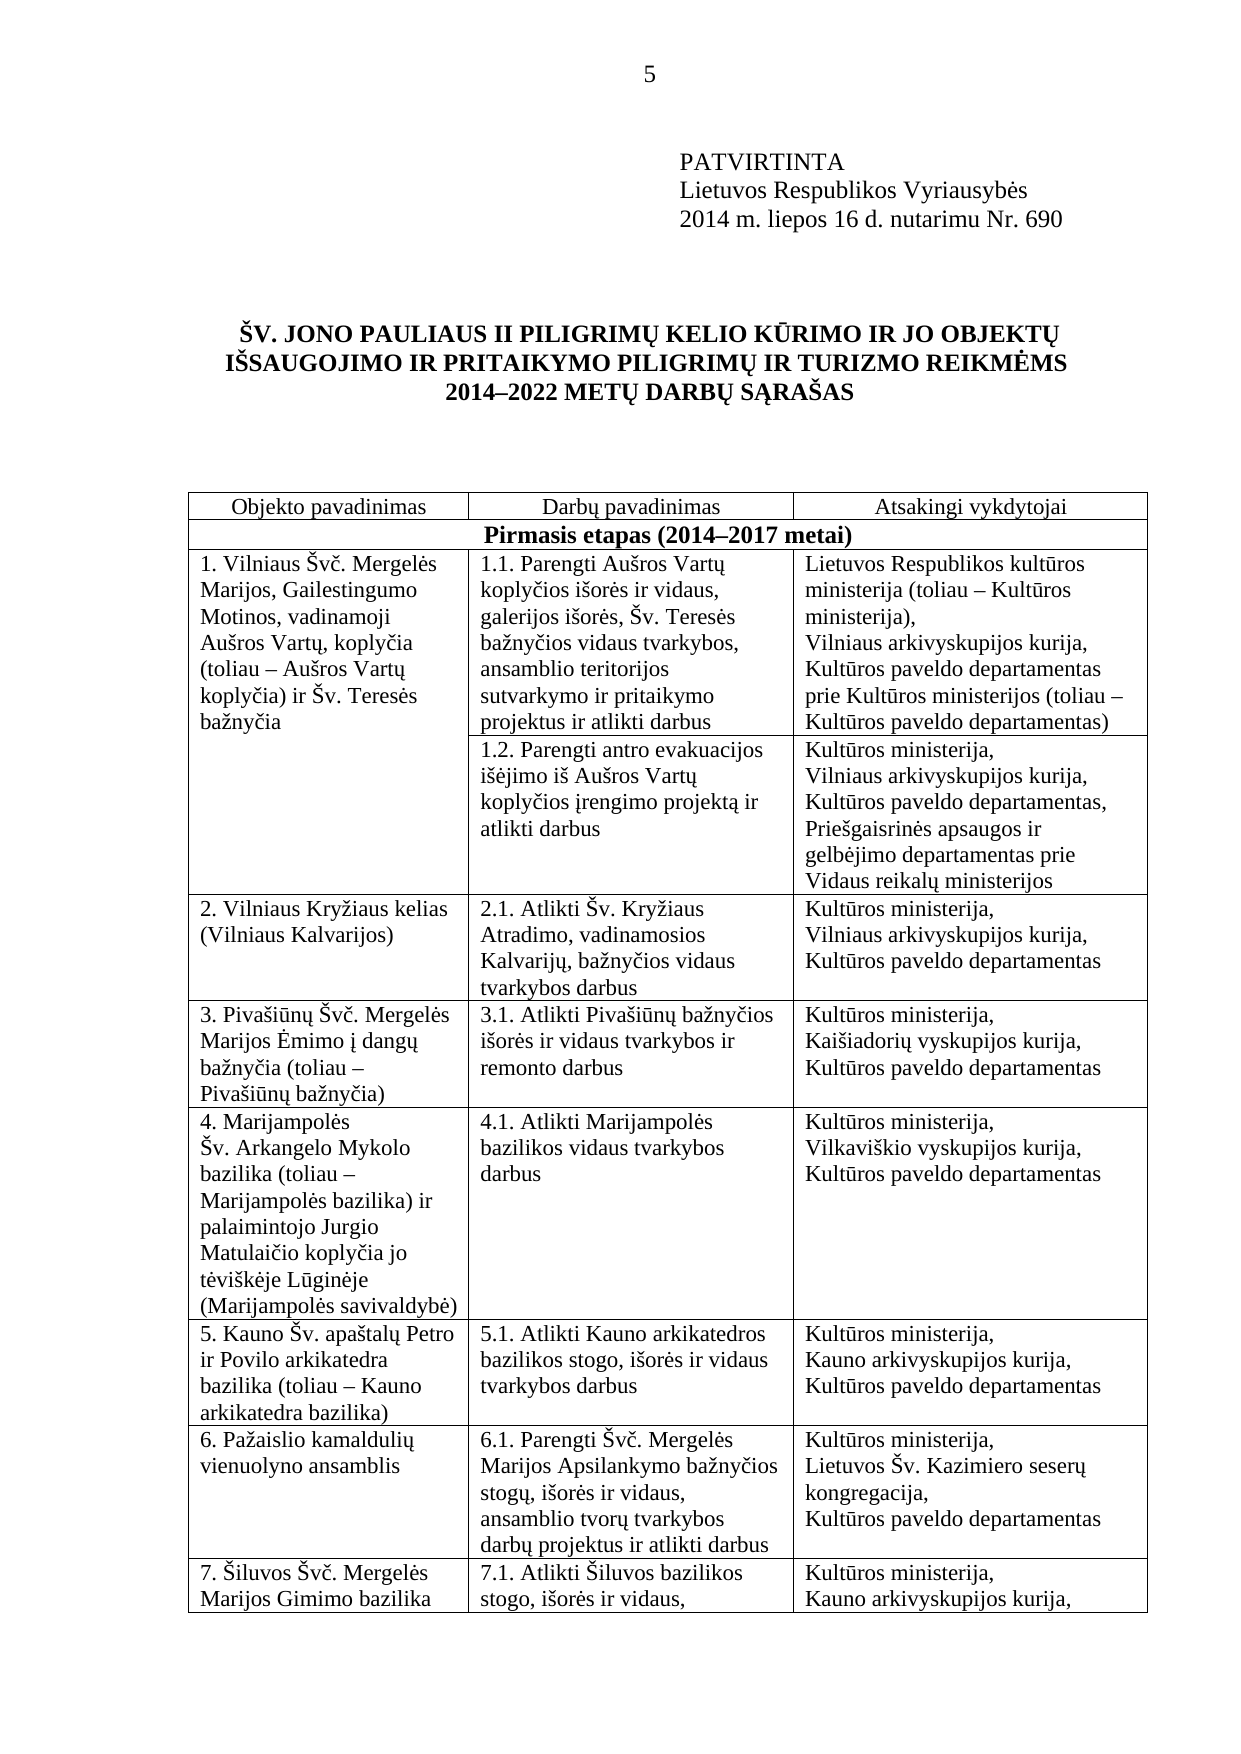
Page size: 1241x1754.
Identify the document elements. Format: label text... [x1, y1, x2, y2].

table_cell Kultūros ministerija, Kauno arkivyskupijos kurija, [794, 1559, 1147, 1612]
table_cell Kultūros ministerija, Vilkaviškio vyskupijos kurija, Kultūros paveldo departamentas [794, 1108, 1147, 1318]
table_cell 3.1. Atlikti Pivašiūnų bažnyčios išorės ir vidaus tvarkybos ir remonto darbus [469, 1001, 793, 1107]
table_header Atsakingi vykdytojai [794, 493, 1147, 519]
table_cell 4.1. Atlikti Marijampolės bazilikos vidaus tvarkybos darbus [469, 1108, 793, 1318]
table_cell 1. Vilniaus Švč. Mergelės Marijos, Gailestingumo Motinos, vadinamoji Aušros Vartų, koplyčia (toliau – Aušros Vartų koplyčia) ir Šv. Teresės bažnyčia [189, 550, 468, 894]
table_cell 5. Kauno Šv. apaštalų Petro ir Povilo arkikatedra bazilika (toliau – Kauno arkikatedra bazilika) [189, 1320, 468, 1425]
table_header Darbų pavadinimas [469, 493, 793, 519]
table_cell 7. Šiluvos Švč. Mergelės Marijos Gimimo bazilika [189, 1559, 468, 1612]
text PATVIRTINTA Lietuvos Respublikos Vyriausybės 2014 m. liepos 16 d. nutarimu Nr. 690 [679, 147, 1122, 233]
table_cell 6.1. Parengti Švč. Mergelės Marijos Apsilankymo bažnyčios stogų, išorės ir vidaus, ansamblio tvorų tvarkybos darbų projektus ir atlikti darbus [469, 1426, 793, 1558]
table_cell 7.1. Atlikti Šiluvos bazilikos stogo, išorės ir vidaus, [469, 1559, 793, 1612]
table_cell Kultūros ministerija, Kaišiadorių vyskupijos kurija, Kultūros paveldo departamentas [794, 1001, 1147, 1107]
table_cell Pirmasis etapas (2014–2017 metai) [189, 520, 1147, 549]
table_header Objekto pavadinimas [189, 493, 468, 519]
text ŠV. JONO PAULIAUS II PILIGRIMŲ KELIO KŪRIMO IR JO OBJEKTŲ IŠSAUGOJIMO IR PRITAIKYMO PILIGRIMŲ IR TURIZMO REIKMĖMS 2014–2022 METŲ DARBŲ SĄRAŠAS [177, 319, 1122, 406]
table_cell Kultūros ministerija, Lietuvos Šv. Kazimiero seserų kongregacija, Kultūros paveldo departamentas [794, 1426, 1147, 1558]
table_cell Kultūros ministerija, Vilniaus arkivyskupijos kurija, Kultūros paveldo departamentas, Priešgaisrinės apsaugos ir gelbėjimo departamentas prie Vidaus reikalų ministerijos [794, 736, 1147, 894]
table_cell 2.1. Atlikti Šv. Kryžiaus Atradimo, vadinamosios Kalvarijų, bažnyčios vidaus tvarkybos darbus [469, 895, 793, 1000]
table_cell 1.2. Parengti antro evakuacijos išėjimo iš Aušros Vartų koplyčios įrengimo projektą ir atlikti darbus [469, 736, 793, 894]
table_cell Kultūros ministerija, Vilniaus arkivyskupijos kurija, Kultūros paveldo departamentas [794, 895, 1147, 1000]
table_cell 1.1. Parengti Aušros Vartų koplyčios išorės ir vidaus, galerijos išorės, Šv. Teresės bažnyčios vidaus tvarkybos, ansamblio teritorijos sutvarkymo ir pritaikymo projektus ir atlikti darbus [469, 550, 793, 734]
table_cell 3. Pivašiūnų Švč. Mergelės Marijos Ėmimo į dangų bažnyčia (toliau – Pivašiūnų bažnyčia) [189, 1001, 468, 1107]
table_cell Lietuvos Respublikos kultūros ministerija (toliau – Kultūros ministerija), Vilniaus arkivyskupijos kurija, Kultūros paveldo departamentas prie Kultūros ministerijos (toliau – Kultūros paveldo departamentas) [794, 550, 1147, 734]
table_cell 5.1. Atlikti Kauno arkikatedros bazilikos stogo, išorės ir vidaus tvarkybos darbus [469, 1320, 793, 1425]
table_cell 4. Marijampolės Šv. Arkangelo Mykolo bazilika (toliau – Marijampolės bazilika) ir palaimintojo Jurgio Matulaičio koplyčia jo tėviškėje Lūginėje (Marijampolės savivaldybė) [189, 1108, 468, 1318]
table_cell Kultūros ministerija, Kauno arkivyskupijos kurija, Kultūros paveldo departamentas [794, 1320, 1147, 1425]
table_cell 6. Pažaislio kamaldulių vienuolyno ansamblis [189, 1426, 468, 1558]
table_cell 2. Vilniaus Kryžiaus kelias (Vilniaus Kalvarijos) [189, 895, 468, 1000]
